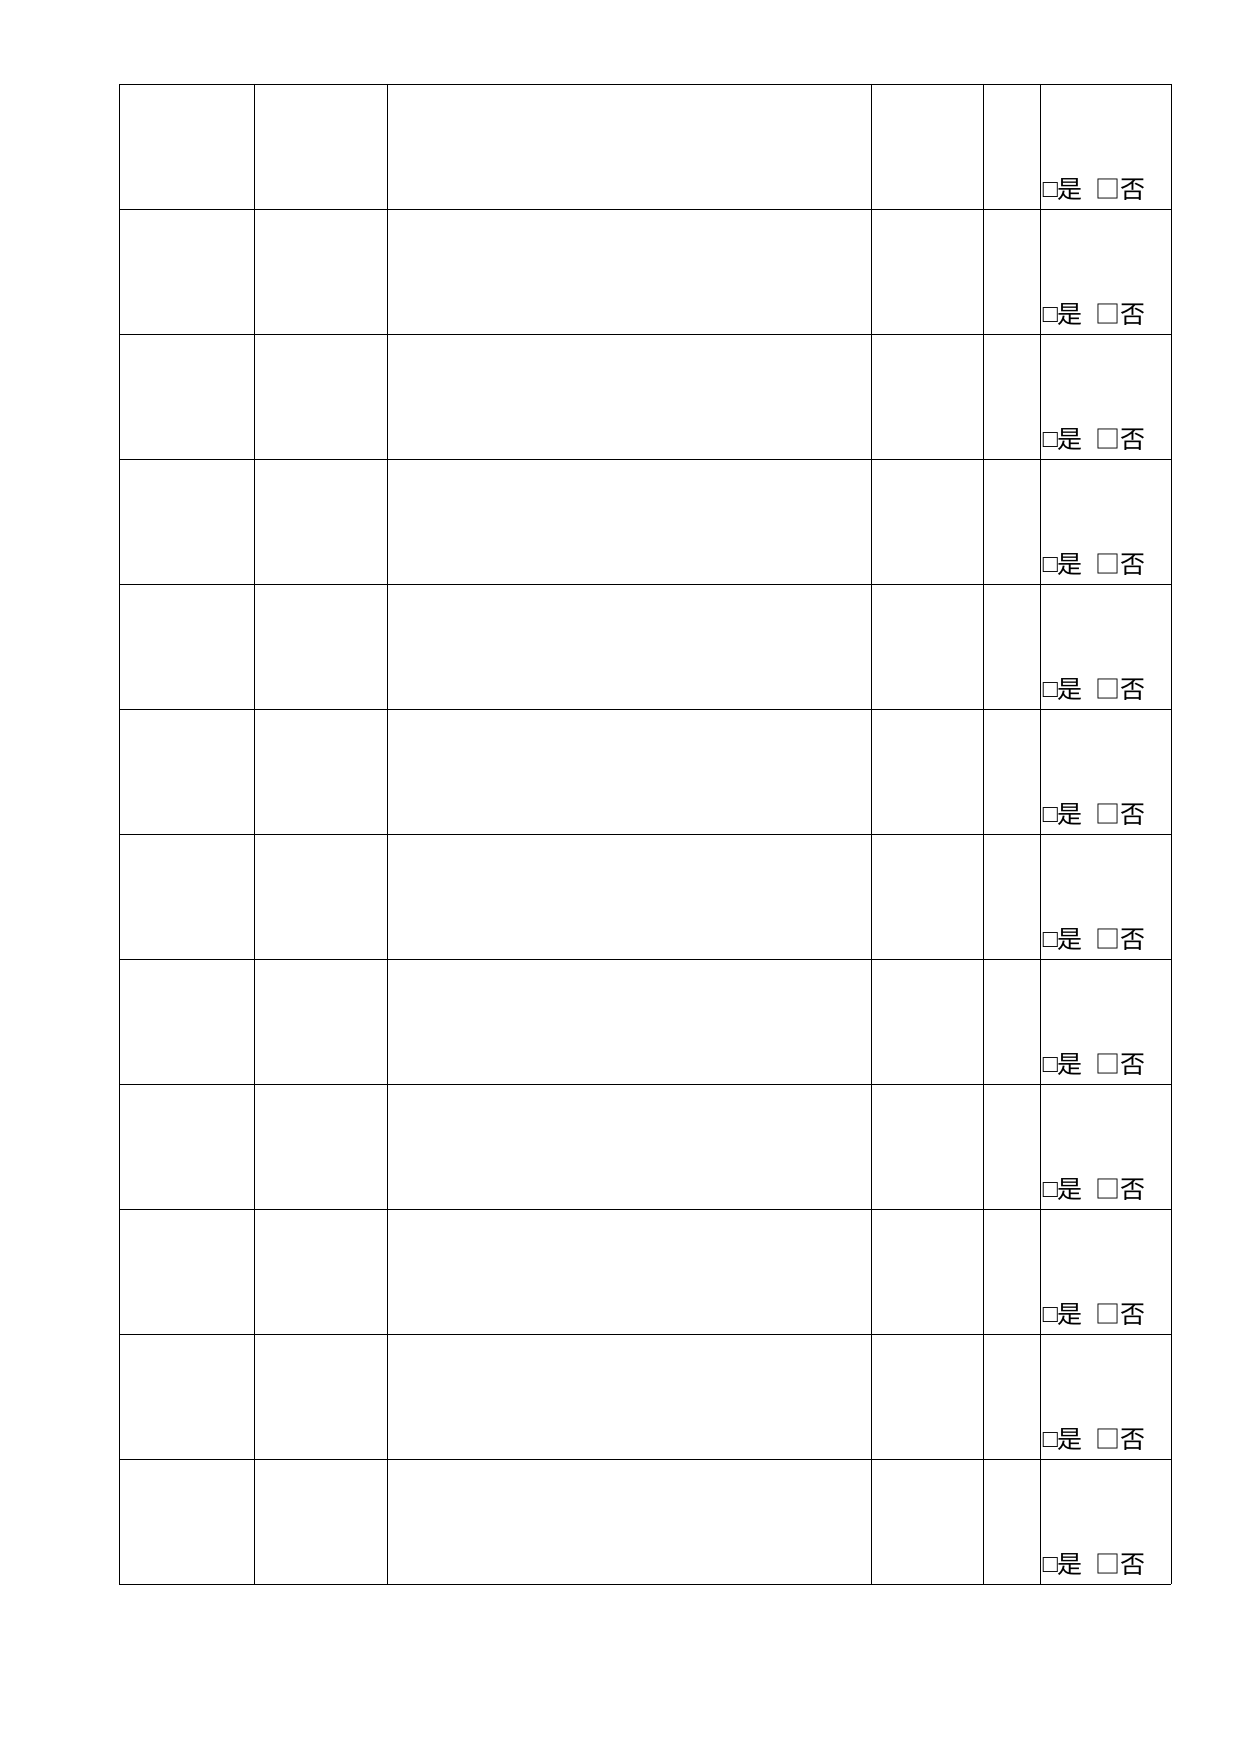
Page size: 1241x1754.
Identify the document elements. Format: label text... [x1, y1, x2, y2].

table_cell [388, 335, 871, 459]
table_cell □是 □否 [1041, 585, 1171, 709]
table_cell [984, 1210, 1040, 1334]
table_cell [120, 1460, 254, 1584]
table_cell [120, 585, 254, 709]
table_cell [120, 710, 254, 834]
table_cell [120, 960, 254, 1084]
table_cell [388, 460, 871, 584]
table_cell [872, 85, 983, 209]
table_cell [872, 210, 983, 334]
table_cell [984, 1335, 1040, 1459]
table_cell [984, 335, 1040, 459]
table_cell [388, 710, 871, 834]
table_cell [872, 835, 983, 959]
table_cell [255, 1210, 387, 1334]
table_cell [255, 710, 387, 834]
table_cell [388, 960, 871, 1084]
table_cell [388, 1335, 871, 1459]
table_cell □是 □否 [1041, 960, 1171, 1084]
table_cell [984, 835, 1040, 959]
table_cell □是 □否 [1041, 1460, 1171, 1584]
table_cell □是 □否 [1041, 835, 1171, 959]
table_cell [120, 85, 254, 209]
table_cell [872, 710, 983, 834]
table_cell [872, 585, 983, 709]
table_cell [872, 460, 983, 584]
table_cell [984, 960, 1040, 1084]
table_cell [120, 460, 254, 584]
table_cell □是 □否 [1041, 460, 1171, 584]
table_cell □是 □否 [1041, 1085, 1171, 1209]
table_cell [255, 85, 387, 209]
table_cell [872, 1460, 983, 1584]
table_cell [388, 1210, 871, 1334]
table_cell [255, 960, 387, 1084]
table_cell [984, 460, 1040, 584]
table_cell [120, 1335, 254, 1459]
table_cell [388, 835, 871, 959]
table_cell □是 □否 [1041, 85, 1171, 209]
table_cell [984, 1460, 1040, 1584]
table_cell [120, 210, 254, 334]
table_cell [872, 1335, 983, 1459]
table_cell □是 □否 [1041, 1335, 1171, 1459]
table_cell □是 □否 [1041, 210, 1171, 334]
table_cell [984, 710, 1040, 834]
table_cell [872, 1210, 983, 1334]
table_cell [255, 460, 387, 584]
table_cell [872, 960, 983, 1084]
table_cell [388, 85, 871, 209]
table_cell [255, 835, 387, 959]
table_cell [388, 210, 871, 334]
table_cell [255, 1085, 387, 1209]
table_cell [255, 1335, 387, 1459]
table_cell [120, 1210, 254, 1334]
table_cell □是 □否 [1041, 1210, 1171, 1334]
table_cell [255, 335, 387, 459]
table_cell [872, 335, 983, 459]
table_cell [255, 210, 387, 334]
table_cell [388, 1460, 871, 1584]
table_cell [120, 835, 254, 959]
table_cell [984, 585, 1040, 709]
table_cell [255, 585, 387, 709]
table_cell □是 □否 [1041, 710, 1171, 834]
table_cell [388, 1085, 871, 1209]
table_cell [984, 210, 1040, 334]
table_cell [388, 585, 871, 709]
table_cell [120, 1085, 254, 1209]
table_cell [255, 1460, 387, 1584]
table_cell [872, 1085, 983, 1209]
table_cell [984, 85, 1040, 209]
table_cell [984, 1085, 1040, 1209]
table_cell [120, 335, 254, 459]
table_cell □是 □否 [1041, 335, 1171, 459]
